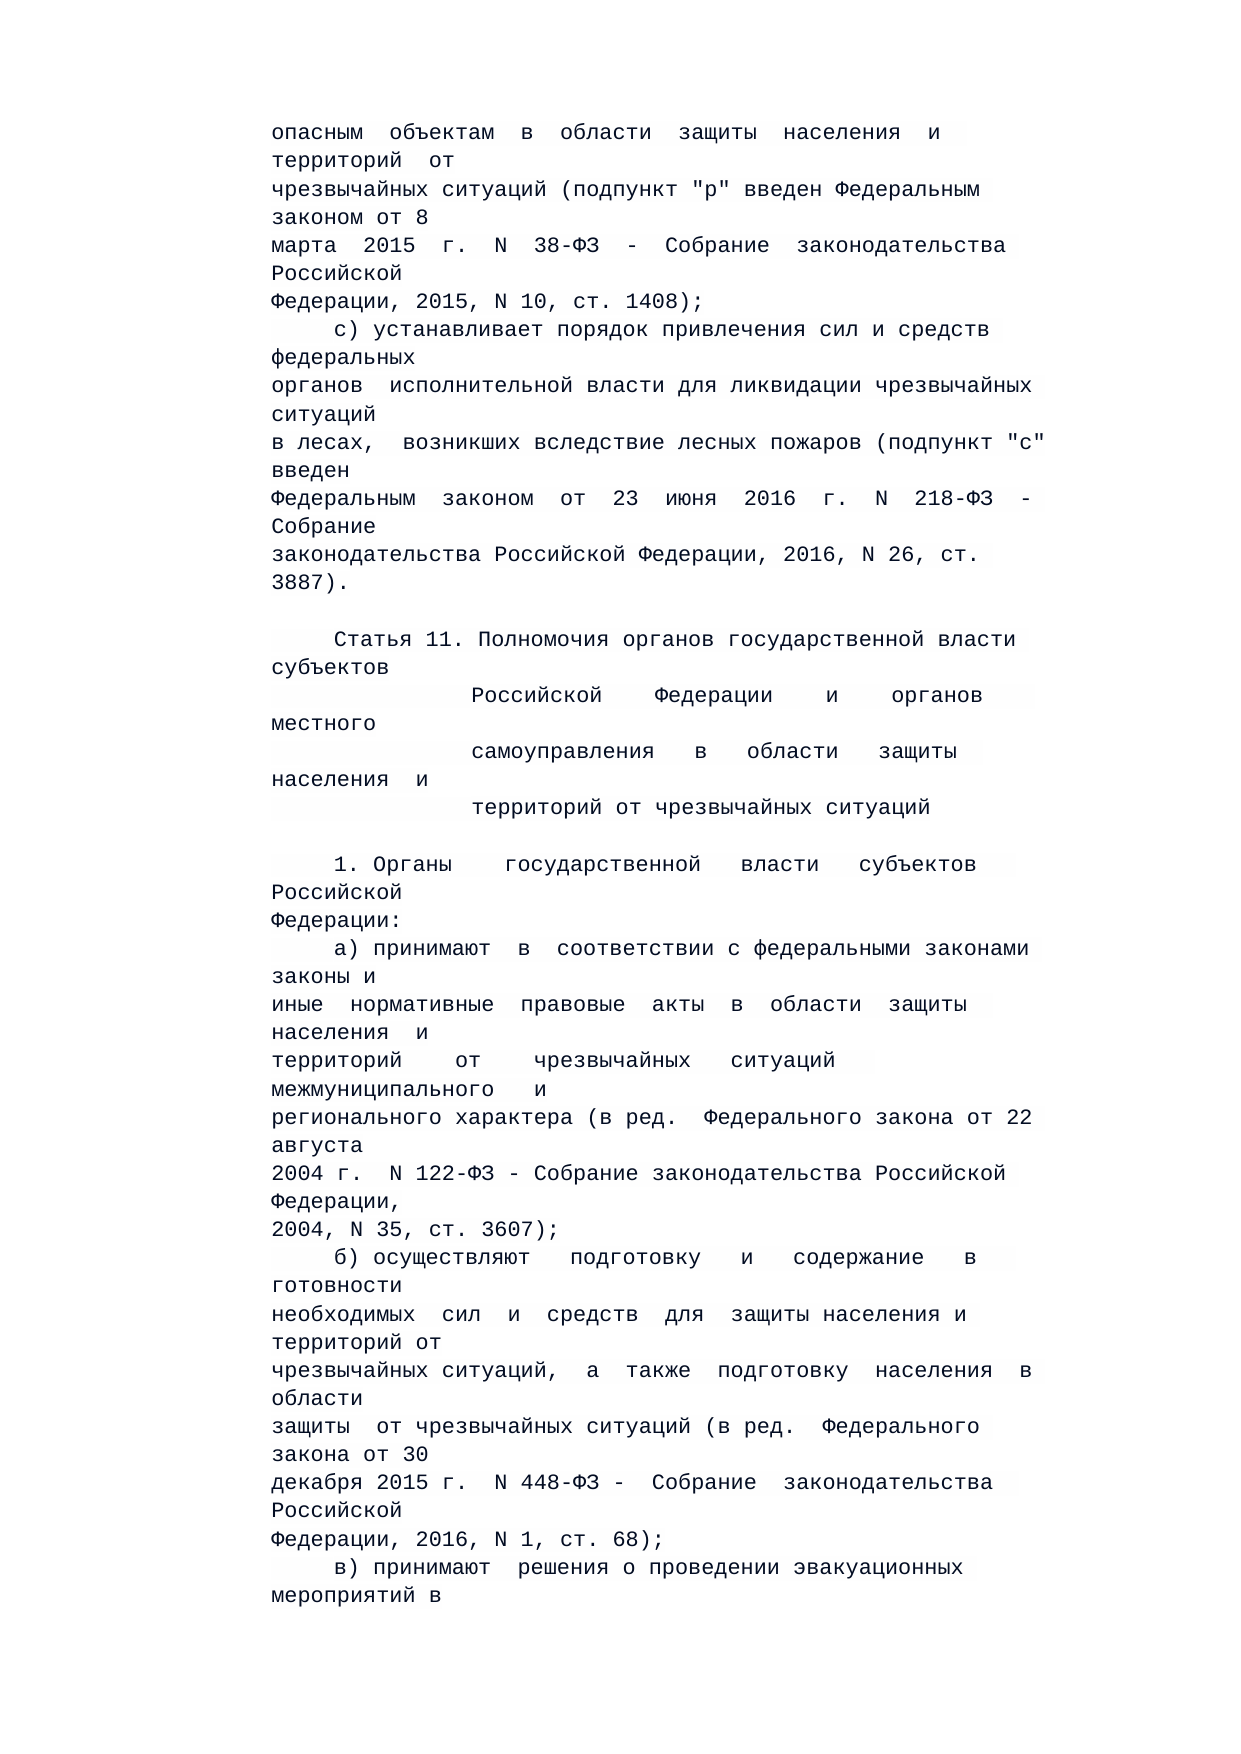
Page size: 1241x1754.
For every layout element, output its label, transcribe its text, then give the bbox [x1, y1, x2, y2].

text Федерации, 2015, N 10, ст. 1408); [271, 287, 1058, 315]
text 1. Органы государственной власти субъектов Российской [271, 849, 1058, 906]
text Российской Федерации и органов местного [271, 681, 1058, 737]
text чрезвычайных ситуаций, а также подготовку населения в области [271, 1356, 1058, 1412]
text самоуправления в области защиты населения и [271, 737, 1058, 793]
text в лесах, возникших вследствие лесных пожаров (подпункт "с" введен [271, 427, 1058, 484]
text территорий от чрезвычайных ситуаций межмуниципального и [271, 1046, 1058, 1102]
text 2004, N 35, ст. 3607); [271, 1215, 1058, 1243]
text марта 2015 г. N 38-ФЗ - Собрание законодательства Российской [271, 231, 1058, 287]
text законодательства Российской Федерации, 2016, N 26, ст. 3887). [271, 540, 1058, 596]
text а) принимают в соответствии с федеральными законами законы и [271, 934, 1058, 990]
text регионального характера (в ред. Федерального закона от 22 августа [271, 1102, 1058, 1159]
text декабря 2015 г. N 448-ФЗ - Собрание законодательства Российской [271, 1468, 1058, 1524]
text защиты от чрезвычайных ситуаций (в ред. Федерального закона от 30 [271, 1412, 1058, 1468]
text опасным объектам в области защиты населения и территорий от [271, 118, 1058, 174]
text в) принимают решения о проведении эвакуационных мероприятий в [271, 1552, 1058, 1609]
text Статья 11. Полномочия органов государственной власти субъектов [271, 624, 1058, 681]
text с) устанавливает порядок привлечения сил и средств федеральных [271, 315, 1058, 371]
text территорий от чрезвычайных ситуаций [271, 793, 1058, 821]
text 2004 г. N 122-ФЗ - Собрание законодательства Российской Федерации, [271, 1159, 1058, 1215]
text необходимых сил и средств для защиты населения и территорий от [271, 1299, 1058, 1356]
text б) осуществляют подготовку и содержание в готовности [271, 1243, 1058, 1299]
text Федеральным законом от 23 июня 2016 г. N 218-ФЗ - Собрание [271, 484, 1058, 540]
text Федерации: [271, 906, 1058, 934]
text органов исполнительной власти для ликвидации чрезвычайных ситуаций [271, 371, 1058, 427]
text чрезвычайных ситуаций (подпункт "р" введен Федеральным законом от 8 [271, 174, 1058, 231]
text иные нормативные правовые акты в области защиты населения и [271, 990, 1058, 1046]
text Федерации, 2016, N 1, ст. 68); [271, 1524, 1058, 1552]
